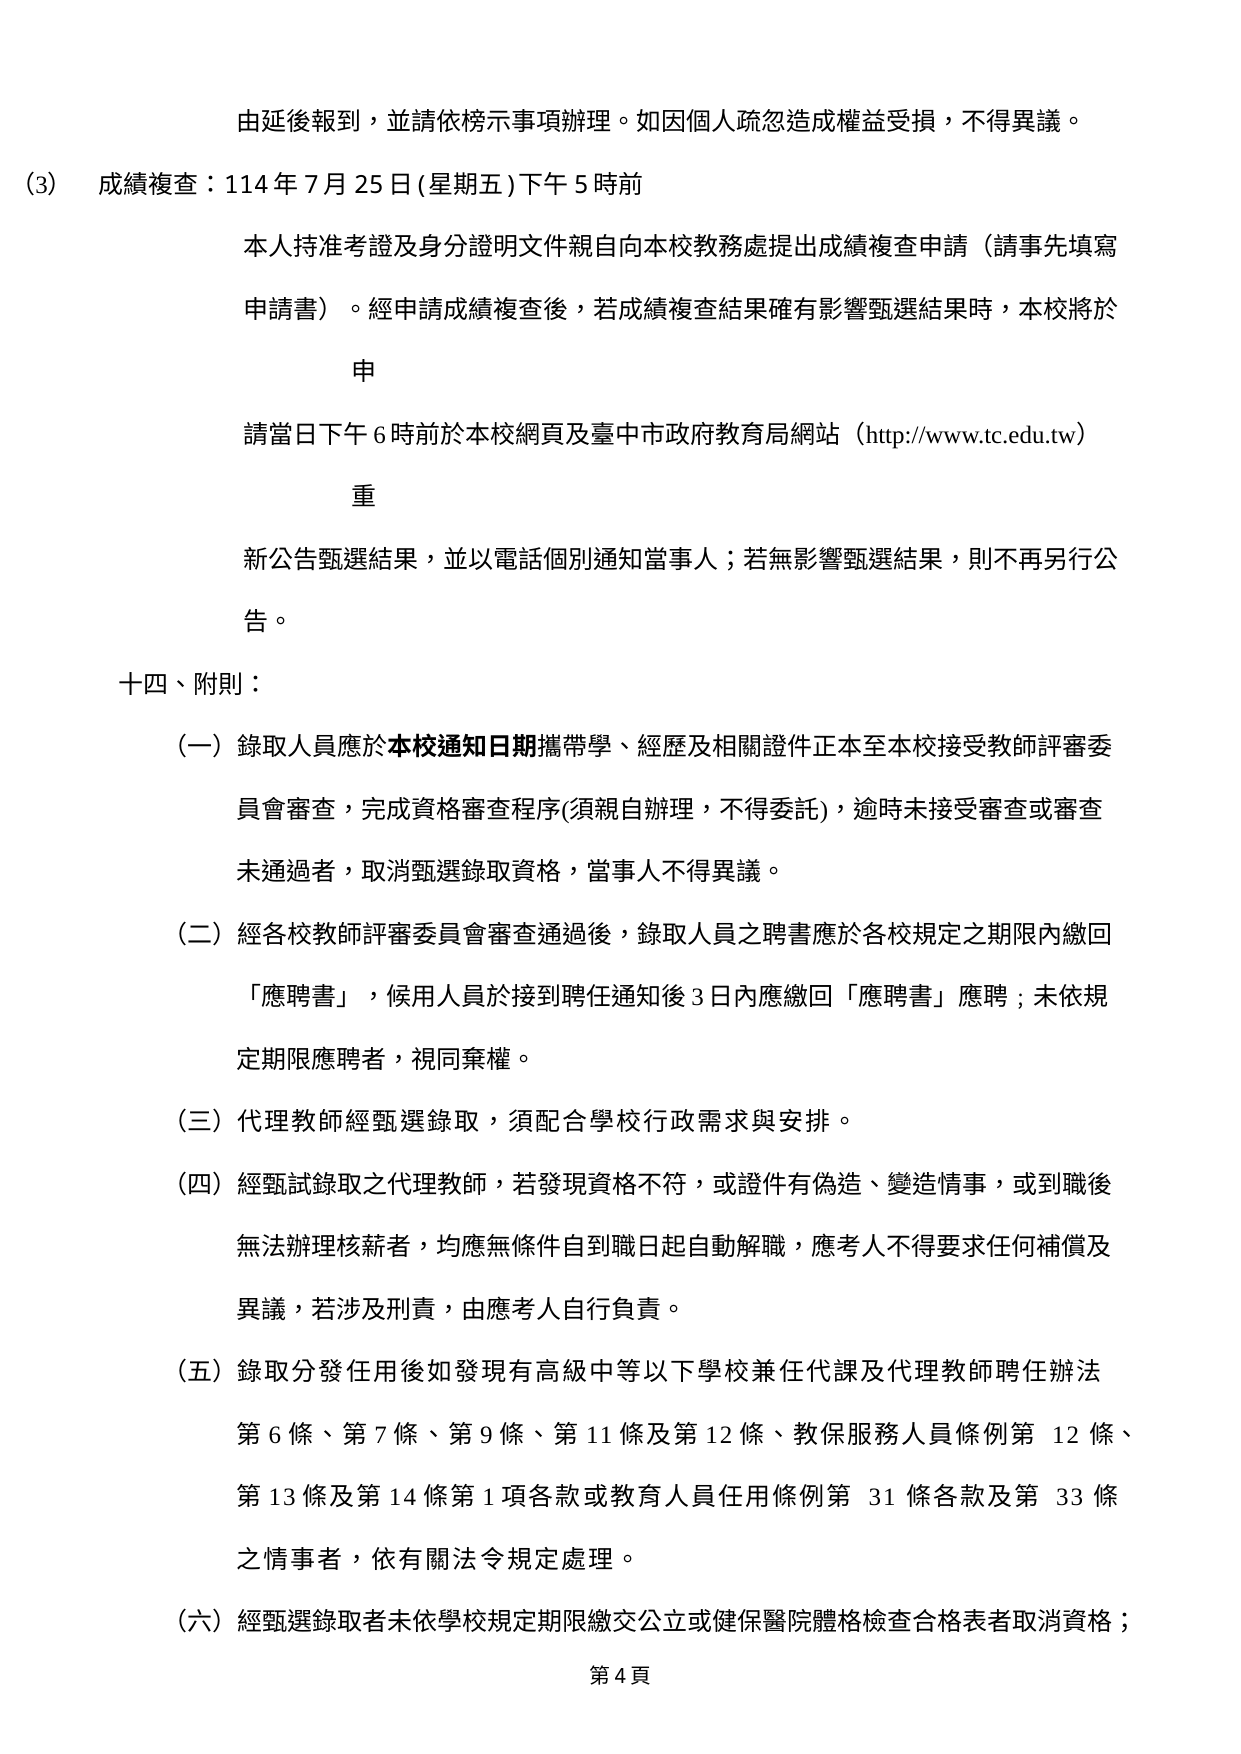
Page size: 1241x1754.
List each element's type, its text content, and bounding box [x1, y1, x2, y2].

text （二）經各校教師評審委員會審查通過後，錄取人員之聘書應於各校規定之期限內繳回「應聘書」，候用人員於接到聘任通知後3日內應繳回「應聘書」應聘﹔未依規定期限應聘者，視同棄權。 [162, 891, 1122, 1078]
text （三）代理教師經甄選錄取，須配合學校行政需求與安排。 [162, 1078, 1122, 1141]
text 新公告甄選結果，並以電話個別通知當事人；若無影響甄選結果，則不再另行公 [243, 516, 1122, 578]
text 由延後報到，並請依榜示事項辦理。如因個人疏忽造成權益受損，不得異議。 [236, 78, 1122, 141]
text 申請書）。經申請成績複查後，若成績複查結果確有影響甄選結果時，本校將於申 [243, 266, 1122, 391]
text （四）經甄試錄取之代理教師，若發現資格不符，或證件有偽造、變造情事，或到職後無法辦理核薪者，均應無條件自到職日起自動解職，應考人不得要求任何補償及異議，若涉及刑責，由應考人自行負責。 [162, 1141, 1122, 1328]
text （五）錄取分發任用後如發現有高級中等以下學校兼任代課及代理教師聘任辦法第6條、第7條、第9條、第11條及第12條、教保服務人員條例第 12 條、第13條及第14條第1項各款或教育人員任用條例第 31 條各款及第 33 條之情事者，依有關法令規定處理。 [162, 1328, 1122, 1578]
text 請當日下午6時前於本校網頁及臺中市政府教育局網站（http://www.tc.edu.tw）重 [243, 391, 1122, 516]
list 成績複查：114年7月25日(星期五)下午5時前 [10, 141, 1122, 203]
text 十四、附則： [118, 641, 1122, 703]
text 告。 [243, 578, 1122, 641]
text （一）錄取人員應於本校通知日期攜帶學、經歷及相關證件正本至本校接受教師評審委員會審查，完成資格審查程序(須親自辦理，不得委託)，逾時未接受審查或審查未通過者，取消甄選錄取資格，當事人不得異議。 [162, 703, 1122, 891]
text 本人持准考證及身分證明文件親自向本校教務處提出成績複查申請（請事先填寫 [243, 203, 1122, 266]
text （六）經甄選錄取者未依學校規定期限繳交公立或健保醫院體格檢查合格表者取消資格；如患有傳染病防治法規定之法定傳染病者，依傳染病防治法規定辦理。 [162, 1578, 1122, 1641]
